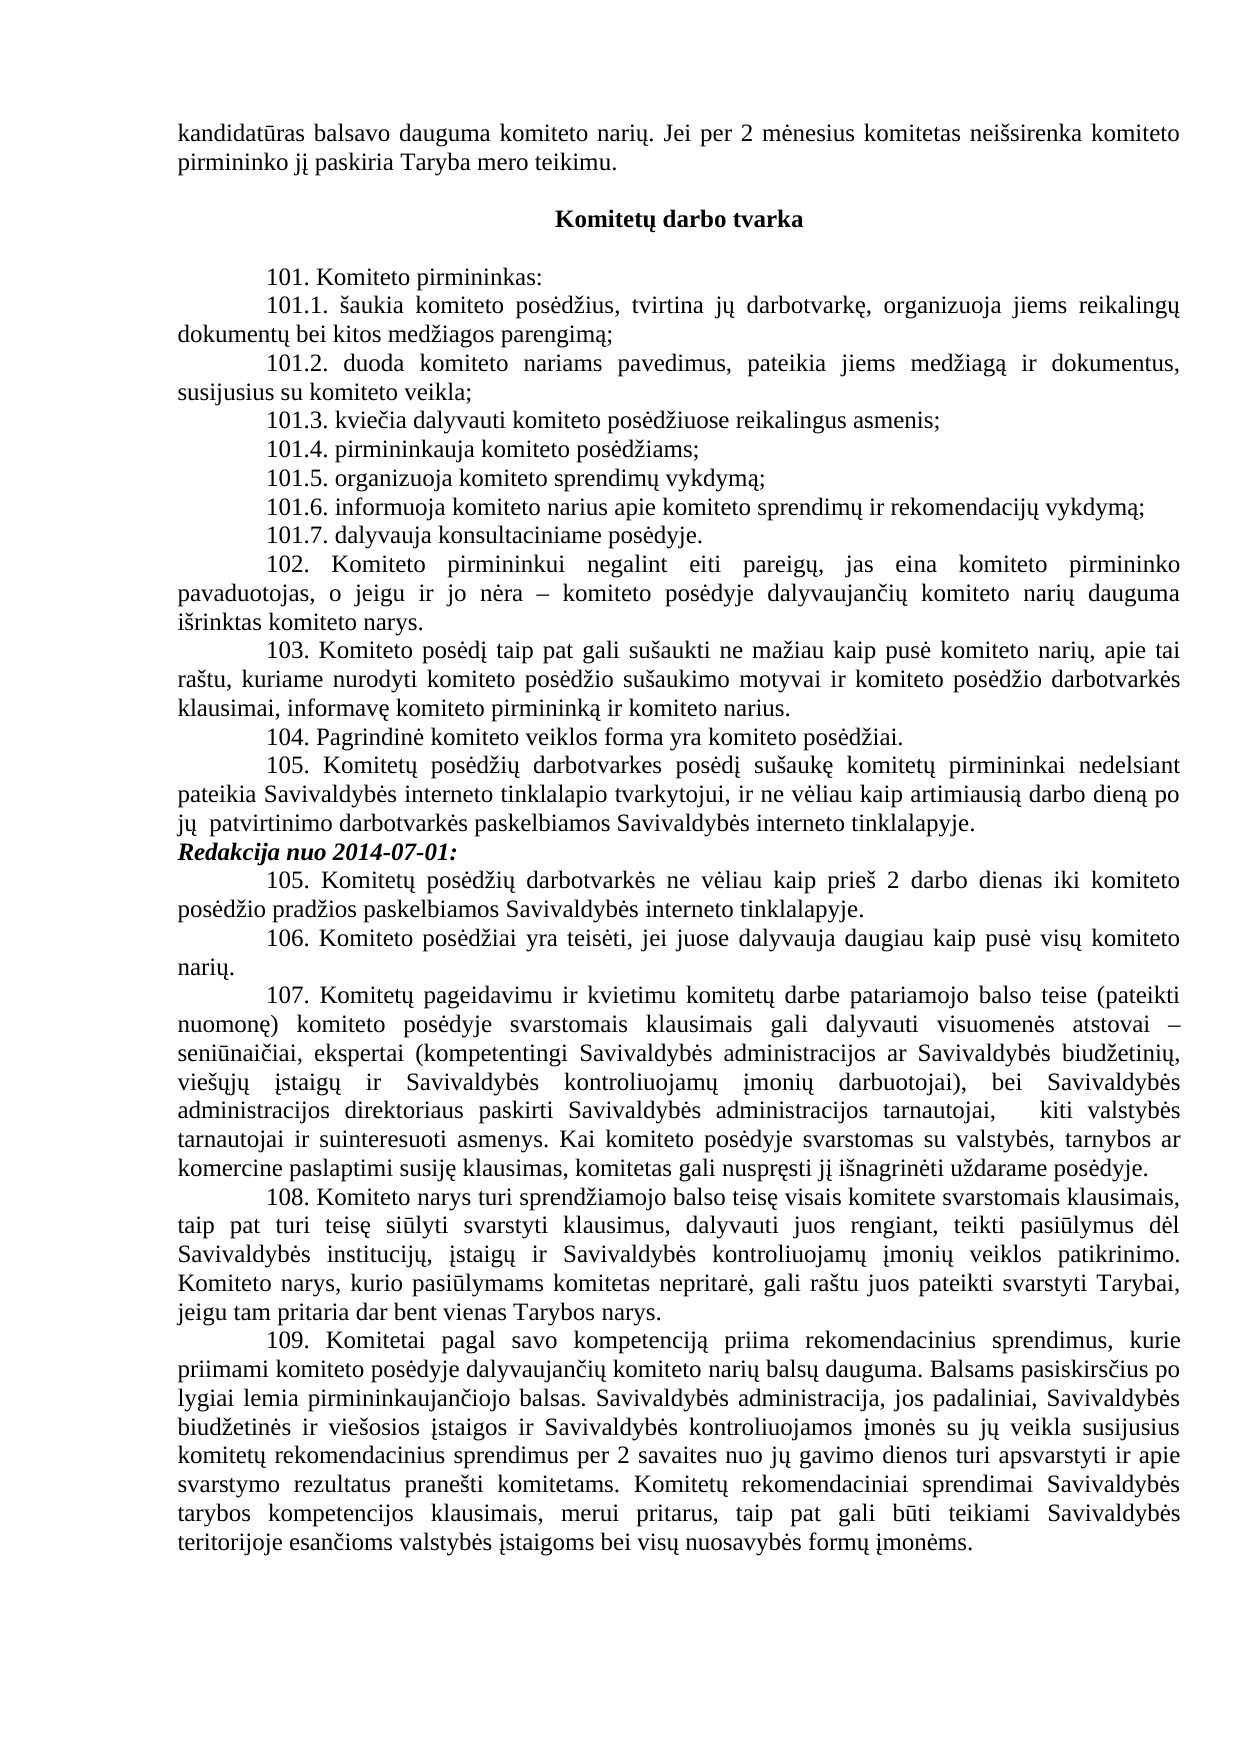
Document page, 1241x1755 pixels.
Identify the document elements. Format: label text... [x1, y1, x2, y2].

text 101.3. kviečia dalyvauti komiteto posėdžiuose reikalingus asmenis; [177, 406, 1181, 434]
text 104. Pagrindinė komiteto veiklos forma yra komiteto posėdžiai. [177, 722, 1181, 751]
text 101.1. šaukia komiteto posėdžius, tvirtina jų darbotvarkę, organizuoja jiems reikalingų dokumentų bei kitos medžiagos parengimą; [177, 291, 1181, 348]
text kandidatūras balsavo dauguma komiteto narių. Jei per 2 mėnesius komitetas neišsirenka komiteto pirmininko jį paskiria Taryba mero teikimu. [177, 118, 1181, 176]
text 105. Komitetų posėdžių darbotvarkės ne vėliau kaip prieš 2 darbo dienas iki komiteto posėdžio pradžios paskelbiamos Savivaldybės interneto tinklalapyje. [177, 866, 1181, 923]
text 102. Komiteto pirmininkui negalint eiti pareigų, jas eina komiteto pirmininko pavaduotojas, o jeigu ir jo nėra – komiteto posėdyje dalyvaujančių komiteto narių dauguma išrinktas komiteto narys. [177, 549, 1181, 636]
text Redakcija nuo 2014-07-01: [177, 837, 1181, 866]
text 101.4. pirmininkauja komiteto posėdžiams; [177, 434, 1181, 463]
text 103. Komiteto posėdį taip pat gali sušaukti ne mažiau kaip pusė komiteto narių, apie tai raštu, kuriame nurodyti komiteto posėdžio sušaukimo motyvai ir komiteto posėdžio darbotvarkės klausimai, informavę komiteto pirmininką ir komiteto narius. [177, 636, 1181, 722]
text Komitetų darbo tvarka [177, 204, 1181, 233]
text 107. Komitetų pageidavimu ir kvietimu komitetų darbe patariamojo balso teise (pateikti nuomonę) komiteto posėdyje svarstomais klausimais gali dalyvauti visuomenės atstovai – seniūnaičiai, ekspertai (kompetentingi Savivaldybės administracijos ar Savivaldybės biudžetinių, viešųjų įstaigų ir Savivaldybės kontroliuojamų įmonių darbuotojai), bei Savivaldybės administracijos direktoriaus paskirti Savivaldybės administracijos tarnautojai, kiti valstybės tarnautojai ir suinteresuoti asmenys. Kai komiteto posėdyje svarstomas su valstybės, tarnybos ar komercine paslaptimi susiję klausimas, komitetas gali nuspręsti jį išnagrinėti uždarame posėdyje. [177, 981, 1181, 1182]
text 101.7. dalyvauja konsultaciniame posėdyje. [177, 521, 1181, 549]
text 106. Komiteto posėdžiai yra teisėti, jei juose dalyvauja daugiau kaip pusė visų komiteto narių. [177, 923, 1181, 981]
text 105. Komitetų posėdžių darbotvarkes posėdį sušaukę komitetų pirmininkai nedelsiant pateikia Savivaldybės interneto tinklalapio tvarkytojui, ir ne vėliau kaip artimiausią darbo dieną po jų patvirtinimo darbotvarkės paskelbiamos Savivaldybės interneto tinklalapyje. [177, 751, 1181, 837]
text 101.2. duoda komiteto nariams pavedimus, pateikia jiems medžiagą ir dokumentus, susijusius su komiteto veikla; [177, 348, 1181, 406]
text 109. Komitetai pagal savo kompetenciją priima rekomendacinius sprendimus, kurie priimami komiteto posėdyje dalyvaujančių komiteto narių balsų dauguma. Balsams pasiskirsčius po lygiai lemia pirmininkaujančiojo balsas. Savivaldybės administracija, jos padaliniai, Savivaldybės biudžetinės ir viešosios įstaigos ir Savivaldybės kontroliuojamos įmonės su jų veikla susijusius komitetų rekomendacinius sprendimus per 2 savaites nuo jų gavimo dienos turi apsvarstyti ir apie svarstymo rezultatus pranešti komitetams. Komitetų rekomendaciniai sprendimai Savivaldybės tarybos kompetencijos klausimais, merui pritarus, taip pat gali būti teikiami Savivaldybės teritorijoje esančioms valstybės įstaigoms bei visų nuosavybės formų įmonėms. [177, 1326, 1181, 1556]
text 101.6. informuoja komiteto narius apie komiteto sprendimų ir rekomendacijų vykdymą; [177, 492, 1181, 521]
text 108. Komiteto narys turi sprendžiamojo balso teisę visais komitete svarstomais klausimais, taip pat turi teisę siūlyti svarstyti klausimus, dalyvauti juos rengiant, teikti pasiūlymus dėl Savivaldybės institucijų, įstaigų ir Savivaldybės kontroliuojamų įmonių veiklos patikrinimo. Komiteto narys, kurio pasiūlymams komitetas nepritarė, gali raštu juos pateikti svarstyti Tarybai, jeigu tam pritaria dar bent vienas Tarybos narys. [177, 1182, 1181, 1326]
text 101. Komiteto pirmininkas: [177, 262, 1181, 291]
text 101.5. organizuoja komiteto sprendimų vykdymą; [177, 463, 1181, 492]
